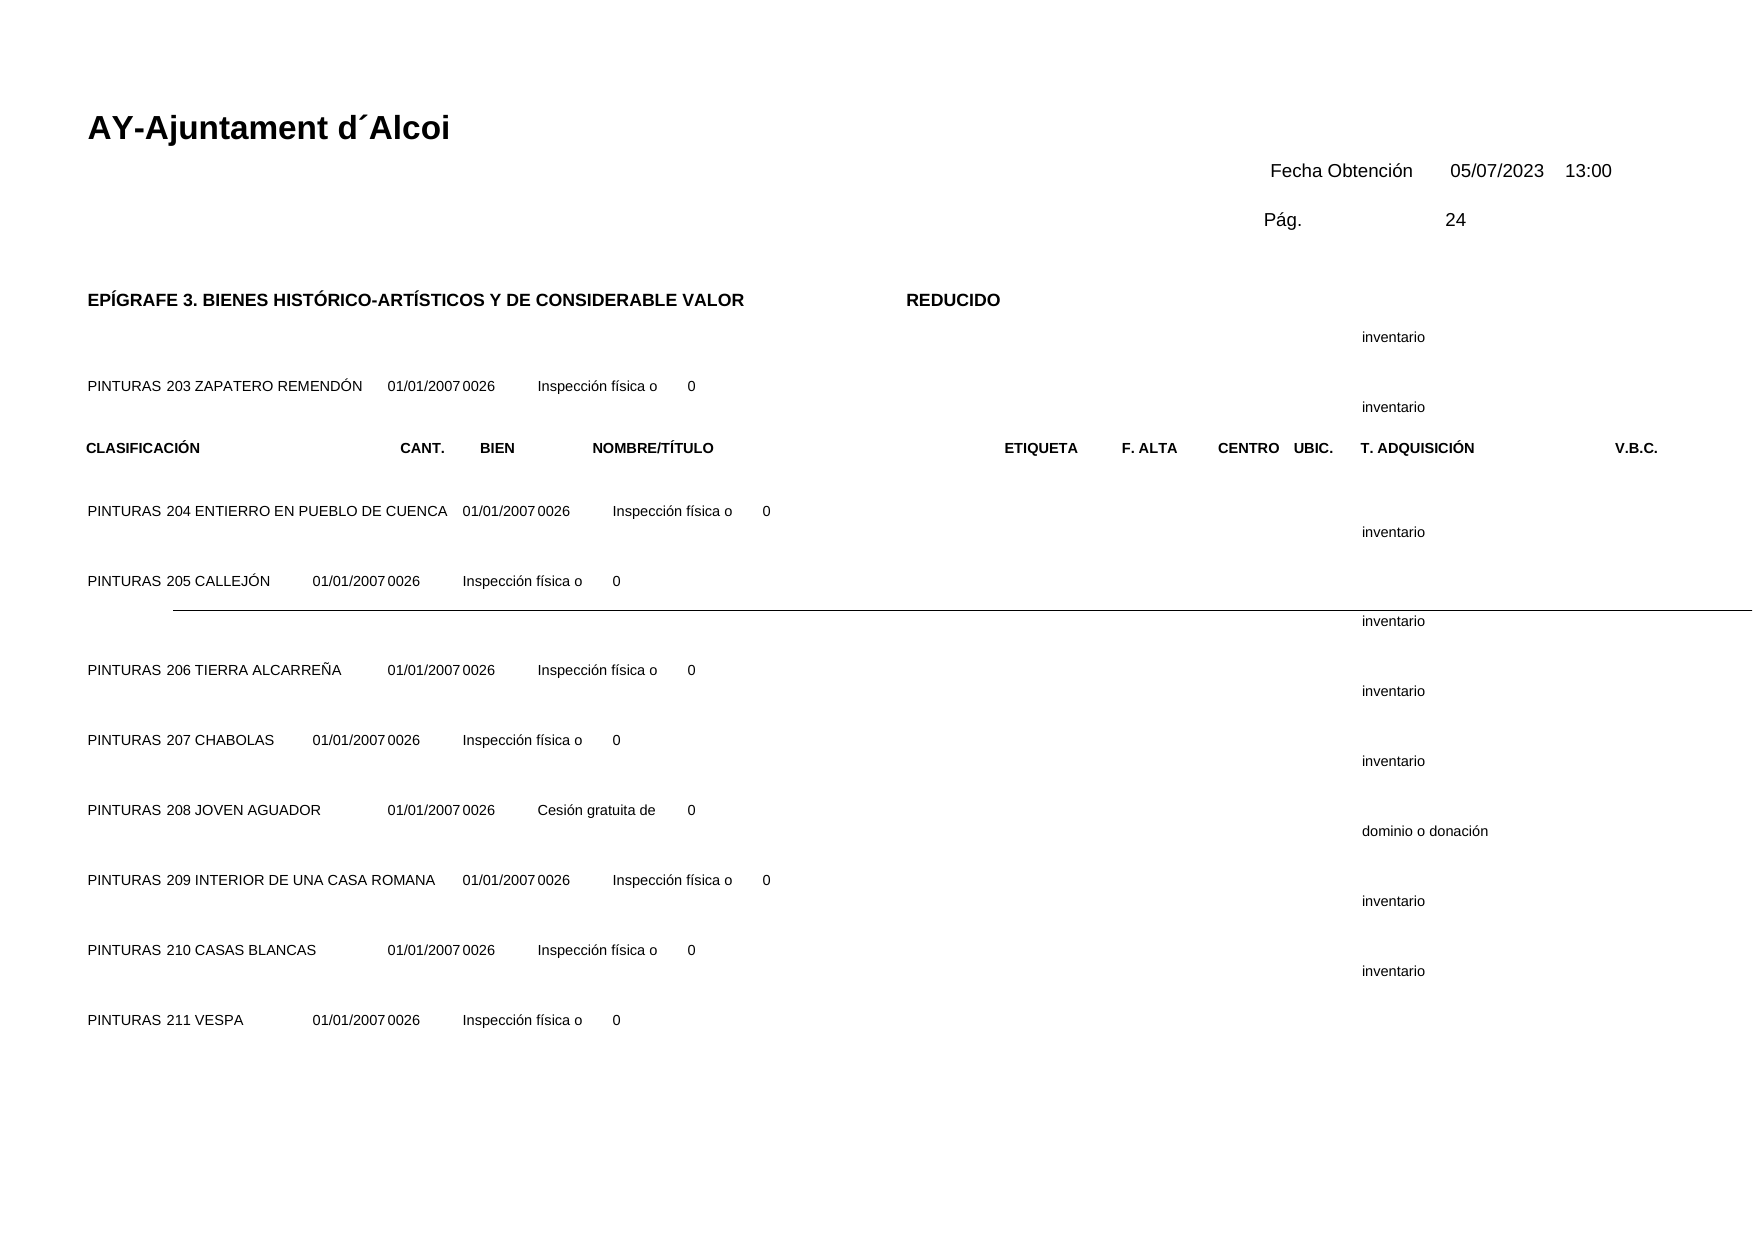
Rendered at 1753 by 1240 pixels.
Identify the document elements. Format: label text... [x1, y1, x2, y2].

list PINTURAS 203 ZAPATERO REMENDÓN 01/01/2007 0026 Inspección física o 0 [0, 369, 1658, 396]
text inventario [1362, 963, 1658, 980]
list PINTURAS 210 CASAS BLANCAS 01/01/2007 0026 Inspección física o 0 [0, 934, 1658, 961]
text inventario [1362, 398, 1658, 415]
list PINTURAS 211 VESPA 01/01/2007 0026 Inspección física o 0 [0, 1004, 1658, 1031]
list PINTURAS 206 TIERRA ALCARREÑA 01/01/2007 0026 Inspección física o 0 [0, 654, 1658, 681]
text inventario [1362, 524, 1658, 541]
text CLASIFICACIÓN CANT. BIEN NOMBRE/TÍTULO ETIQUETA F. ALTA CENTRO UBIC. T. ADQUISICIÓN V.B.C. [86, 439, 1659, 456]
text [1362, 594, 1658, 610]
list PINTURAS 208 JOVEN AGUADOR 01/01/2007 0026 Cesión gratuita de 0 [0, 794, 1658, 821]
text inventario [1362, 753, 1658, 770]
list PINTURAS 209 INTERIOR DE UNA CASA ROMANA 01/01/2007 0026 Inspección física o 0 [0, 864, 1658, 891]
text dominio o donación [1362, 823, 1658, 840]
text inventario [1362, 683, 1658, 700]
text inventario [1362, 893, 1658, 910]
text inventario [1362, 328, 1658, 345]
list PINTURAS 207 CHABOLAS 01/01/2007 0026 Inspección física o 0 [0, 724, 1658, 751]
list PINTURAS 204 ENTIERRO EN PUEBLO DE CUENCA 01/01/2007 0026 Inspección física o 0 [0, 495, 1658, 521]
text inventario [1362, 611, 1658, 630]
list PINTURAS 205 CALLEJÓN 01/01/2007 0026 Inspección física o 0 [0, 565, 1658, 591]
